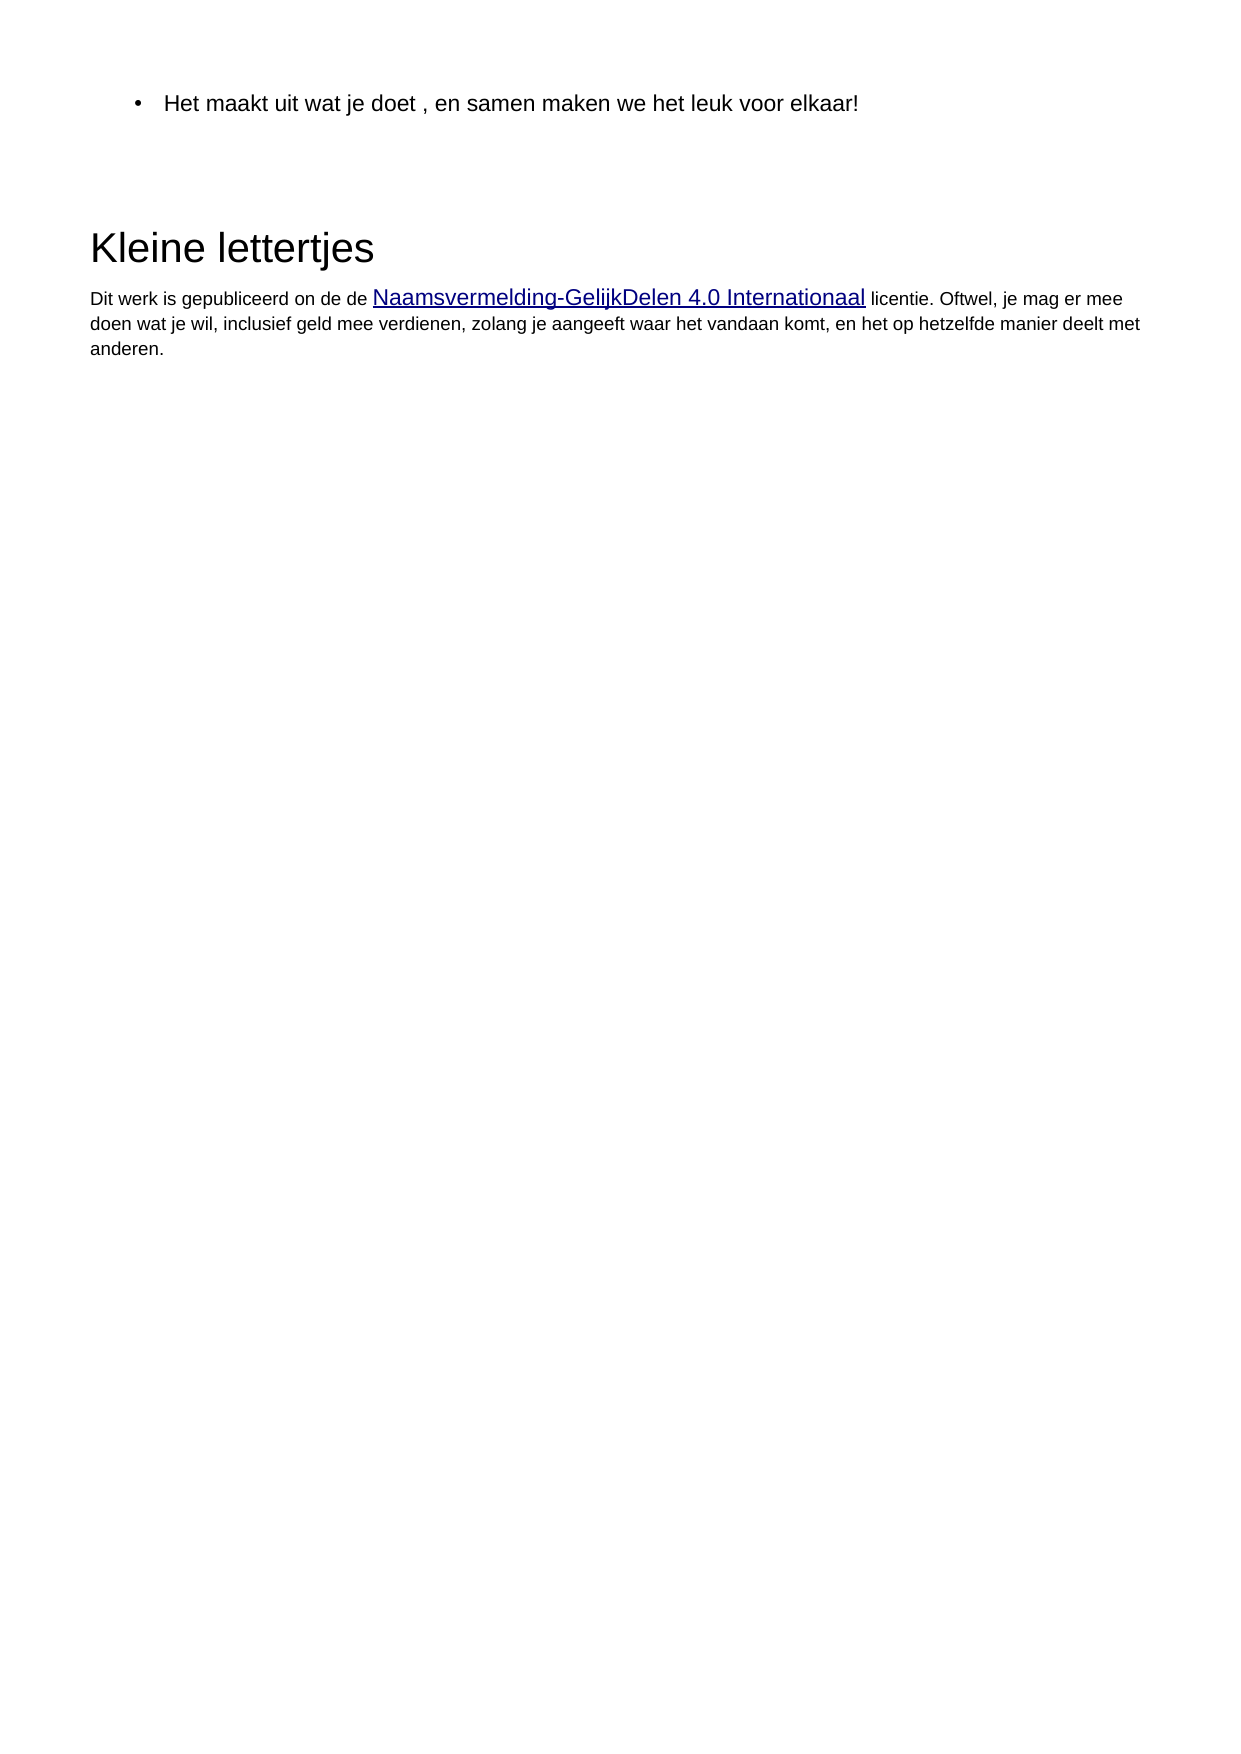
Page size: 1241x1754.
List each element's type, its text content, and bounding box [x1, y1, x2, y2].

subtitle Kleine lettertjes [90, 223, 1150, 271]
text Dit werk is gepubliceerd on de de Naamsvermelding-GelijkDelen 4.0 Internationaal licentie. Oftwel, je mag er mee doen wat je wil, inclusief geld mee verdienen, zolang je aangeeft waar het vandaan komt, en het op hetzelfde manier deelt met anderen. [90, 283, 1150, 359]
list Het maakt uit wat je doet , en samen maken we het leuk voor elkaar! [134, 90, 1150, 116]
